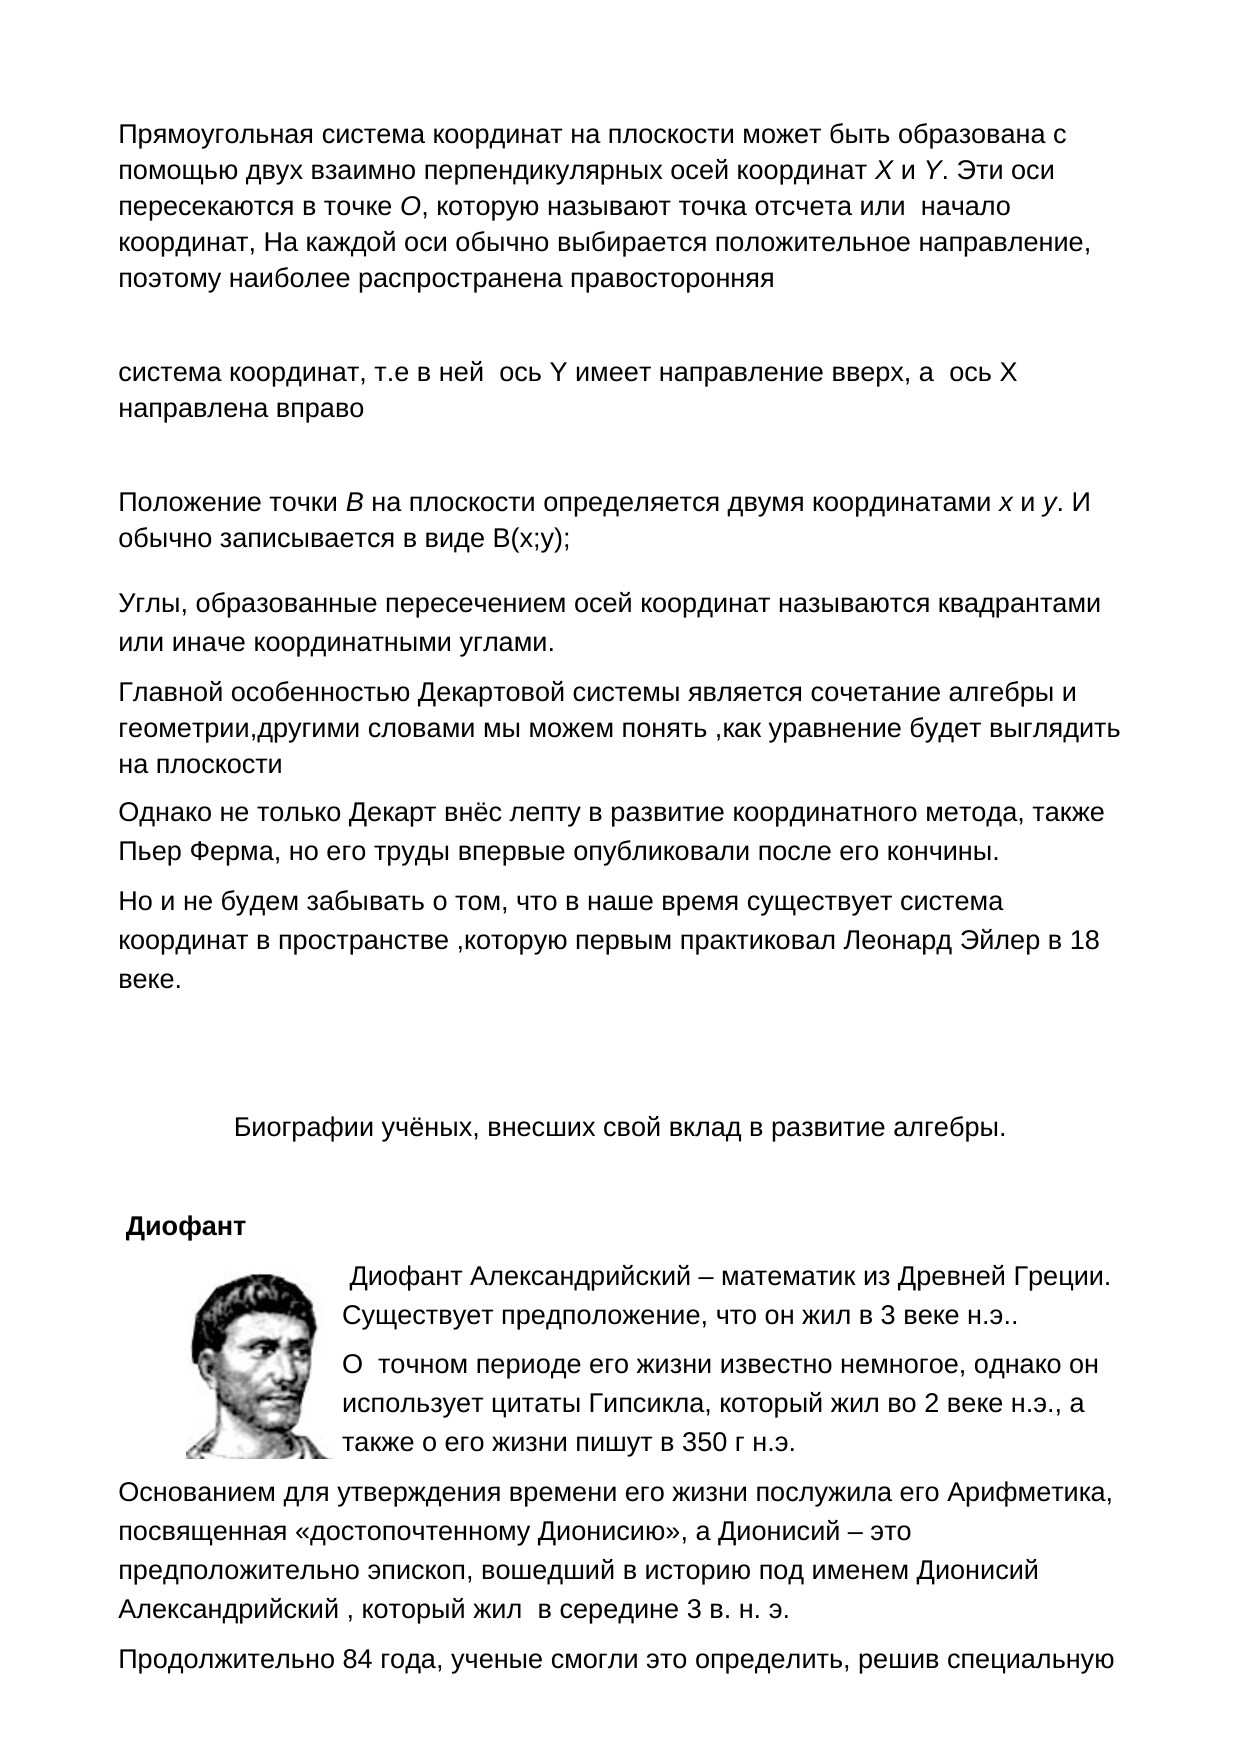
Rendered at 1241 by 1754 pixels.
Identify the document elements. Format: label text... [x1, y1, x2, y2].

text Главной особенностью Декартовой системы является сочетание алгебры и геометрии,другими словами мы можем понять ,как уравнение будет выглядить на плоскости [118, 676, 1122, 779]
text Положение точки B на плоскости определяется двумя координатами x и y. И обычно записывается в виде B(x;y); [118, 486, 1122, 553]
text система координат, т.е в ней ось Y имеет направление вверх, а ось X направлена вправо [118, 356, 1122, 423]
text Однако не только Декарт внёс лепту в развитие координатного метода, также Пьер Ферма, но его труды впервые опубликовали после его кончины. [118, 796, 1122, 867]
text Продолжительно 84 года, ученые смогли это определить, решив специальную [118, 1643, 1122, 1674]
text О точном периоде его жизни известно немногое, однако он использует цитаты Гипсикла, который жил во 2 веке н.э., а также о его жизни пишут в 350 г н.э. [342, 1348, 1122, 1458]
text Прямоугольная система координат на плоскости может быть образована с помощью двух взаимно перпендикулярных осей координат X и Y. Эти оси пересекаются в точке O, которую называют точка отсчета или начало координат, На каждой оси обычно выбирается положительное направление, поэтому наиболее распространена правосторонняя [118, 118, 1122, 293]
text Углы, образованные пересечением осей координат называются квадрантами или иначе координатными углами. [118, 587, 1122, 658]
text Диофант Александрийский – математик из Древней Греции. Существует предположение, что он жил в 3 веке н.э.. [118, 1260, 1122, 1330]
text Но и не будем забывать о том, что в наше время существует система координат в пространстве ,которую первым практиковал Леонард Эйлер в 18 веке. [118, 885, 1122, 994]
text [118, 1348, 186, 1458]
text Биографии учёных, внесших свой вклад в развитие алгебры. [118, 1111, 1122, 1143]
text Диофант [118, 1210, 1122, 1242]
text Основанием для утверждения времени его жизни послужила его Арифметика, посвященная «достопочтенному Дионисию», а Дионисий – это предположительно эпископ, вошедший в историю под именем Дионисий Александрийский , который жил в середине 3 в. н. э. [118, 1476, 1122, 1624]
